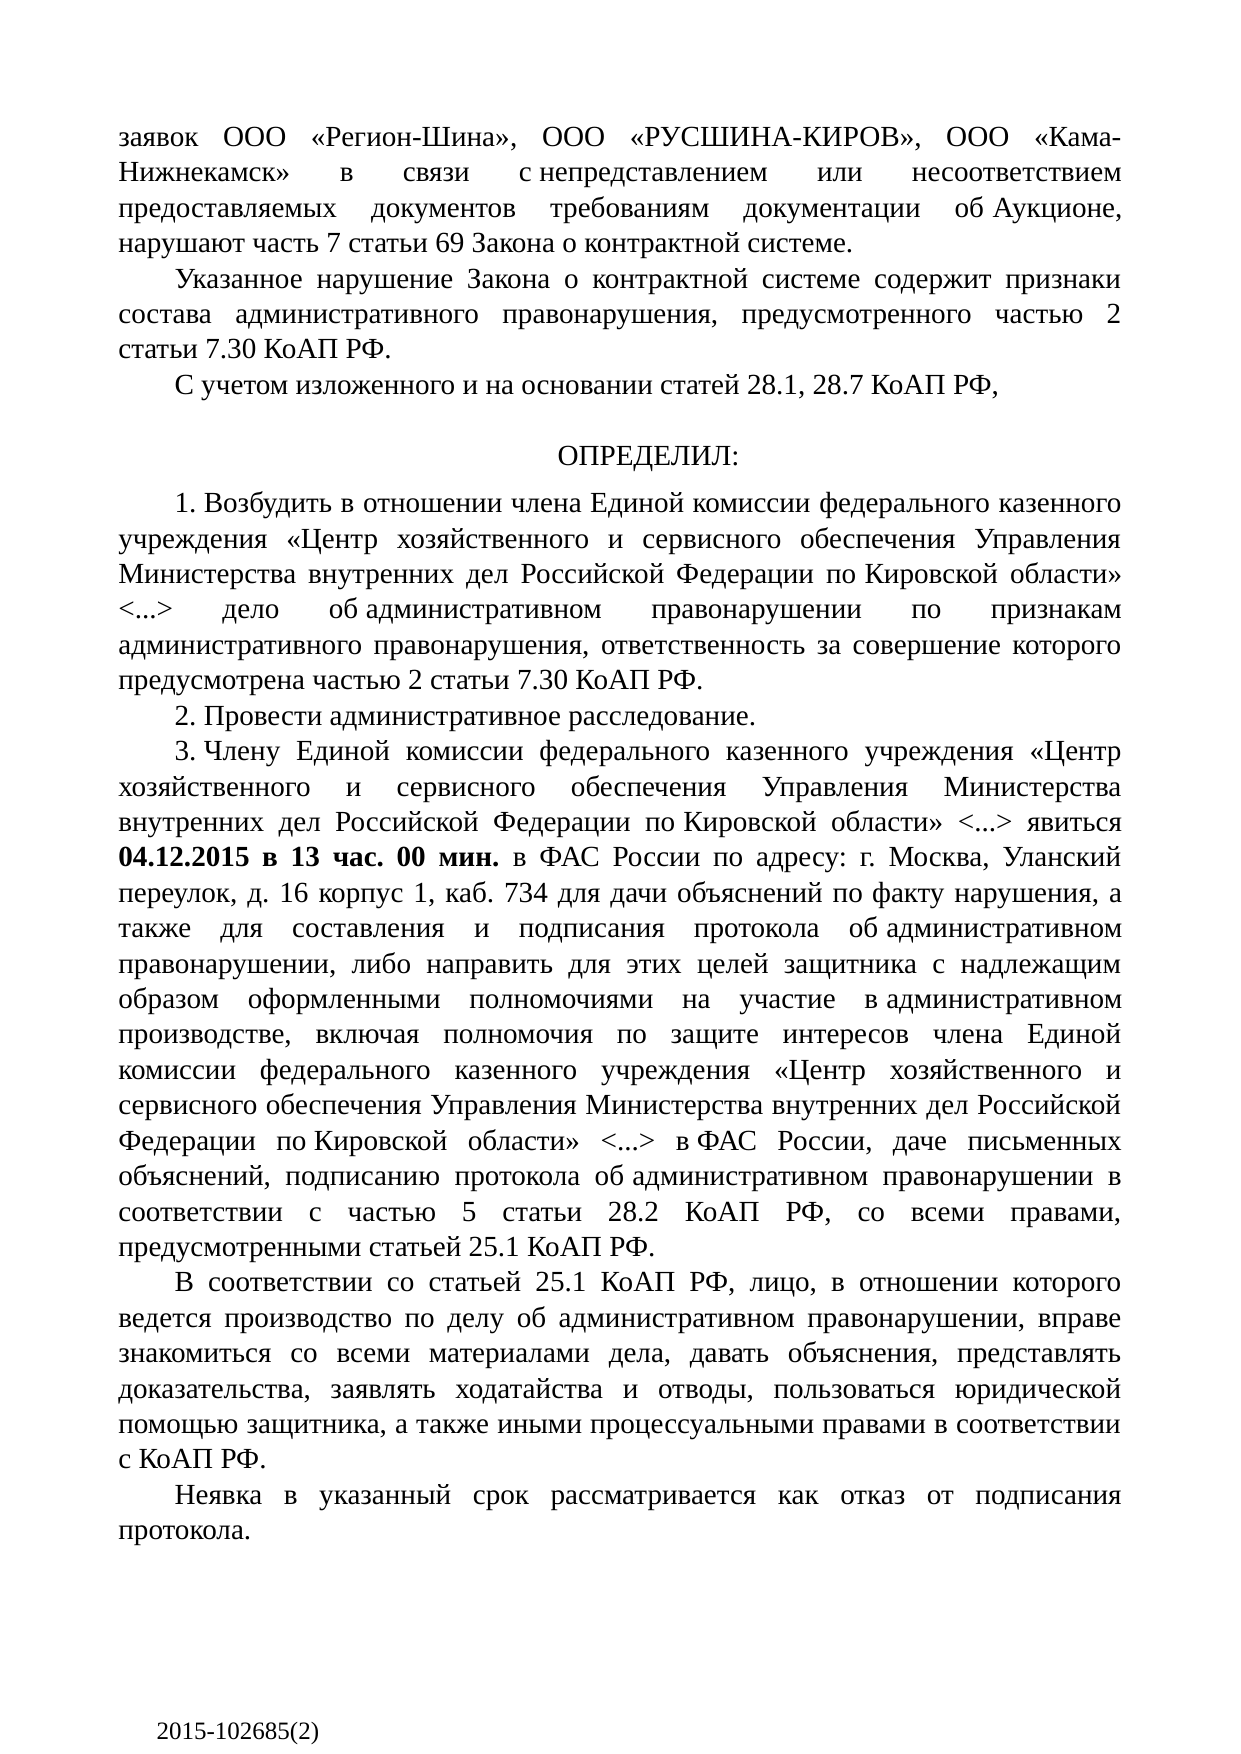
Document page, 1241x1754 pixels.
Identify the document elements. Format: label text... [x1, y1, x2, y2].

text С учетом изложенного и на основании статей 28.1, 28.7 КоАП РФ, [118, 366, 1122, 401]
text заявок ООО «Регион-Шина», ООО «РУСШИНА-КИРОВ», ООО «Кама-Нижнекамск» в связи с непредставлением или несоответствием предоставляемых документов требованиям документации об Аукционе, нарушают часть 7 статьи 69 Закона о контрактной системе. [118, 118, 1122, 260]
text 1. Возбудить в отношении члена Единой комиссии федерального казенного учреждения «Центр хозяйственного и сервисного обеспечения Управления Министерства внутренних дел Российской Федерации по Кировской области» <...> дело об административном правонарушении по признакам административного правонарушения, ответственность за совершение которого предусмотрена частью 2 статьи 7.30 КоАП РФ. [118, 484, 1122, 697]
text Неявка в указанный срок рассматривается как отказ от подписания протокола. [118, 1476, 1122, 1547]
text 3. Члену Единой комиссии федерального казенного учреждения «Центр хозяйственного и сервисного обеспечения Управления Министерства внутренних дел Российской Федерации по Кировской области» <...> явиться 04.12.2015 в 13 час. 00 мин. в ФАС России по адресу: г. Москва, Уланский переулок, д. 16 корпус 1, каб. 734 для дачи объяснений по факту нарушения, а также для составления и подписания протокола об административном правонарушении, либо направить для этих целей защитника с надлежащим образом оформленными полномочиями на участие в административном производстве, включая полномочия по защите интересов члена Единой комиссии федерального казенного учреждения «Центр хозяйственного и сервисного обеспечения Управления Министерства внутренних дел Российской Федерации по Кировской области» <...> в ФАС России, даче письменных объяснений, подписанию протокола об административном правонарушении в соответствии с частью 5 статьи 28.2 КоАП РФ, со всеми правами, предусмотренными статьей 25.1 КоАП РФ. [118, 732, 1122, 1263]
text Указанное нарушение Закона о контрактной системе содержит признаки состава административного правонарушения, предусмотренного частью 2 статьи 7.30 КоАП РФ. [118, 260, 1122, 366]
text 2. Провести административное расследование. [118, 697, 1122, 732]
text ОПРЕДЕЛИЛ: [118, 437, 1122, 472]
text В соответствии со статьей 25.1 КоАП РФ, лицо, в отношении которого ведется производство по делу об административном правонарушении, вправе знакомиться со всеми материалами дела, давать объяснения, представлять доказательства, заявлять ходатайства и отводы, пользоваться юридической помощью защитника, а также иными процессуальными правами в соответствии с КоАП РФ. [118, 1263, 1122, 1476]
